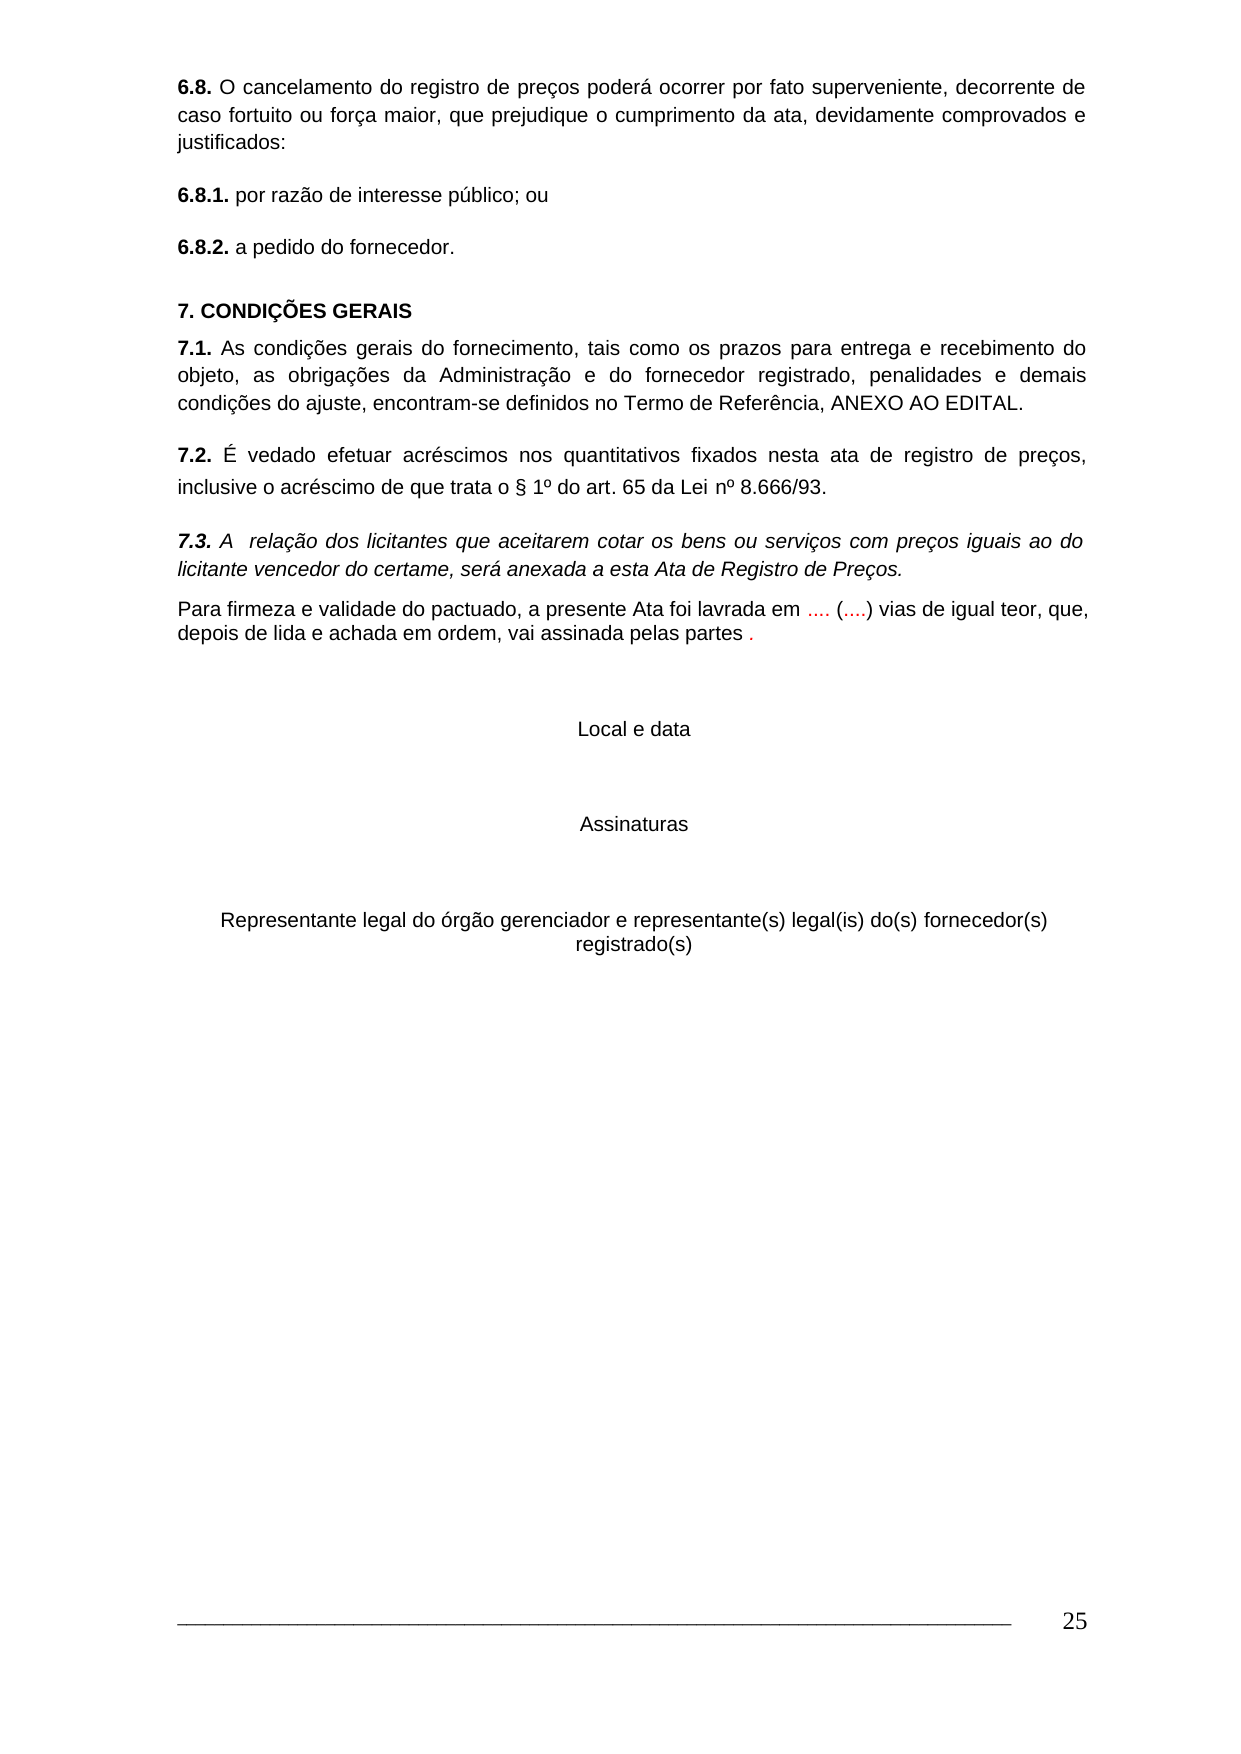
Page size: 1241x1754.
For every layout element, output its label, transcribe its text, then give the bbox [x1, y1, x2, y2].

text 7.2. É vedado efetuar acréscimos nos quantitativos fixados nesta ata de registro de preços, inclusive o acréscimo de que trata o § 1º do art. 65 da Lei nº 8.666/93. [177, 443, 1087, 500]
text Para firmeza e validade do pactuado, a presente Ata foi lavrada em .... (....) vias de igual teor, que, depois de lida e achada em ordem, vai assinada pelas partes . [177, 597, 1089, 644]
text Local e data [177, 716, 1091, 740]
text Representante legal do órgão gerenciador e representante(s) legal(is) do(s) fornecedor(s) registrado(s) [177, 908, 1091, 956]
text 6.8. O cancelamento do registro de preços poderá ocorrer por fato superveniente, decorrente de caso fortuito ou força maior, que prejudique o cumprimento da ata, devidamente comprovados e justificados: [177, 75, 1087, 154]
text 6.8.1. por razão de interesse público; ou [177, 182, 1087, 206]
text Assinaturas [177, 812, 1091, 836]
text 7.1. As condições gerais do fornecimento, tais como os prazos para entrega e recebimento do objeto, as obrigações da Administração e do fornecedor registrado, penalidades e demais condições do ajuste, encontram-se definidos no Termo de Referência, ANEXO AO EDITAL. [177, 335, 1087, 414]
text 7. CONDIÇÕES GERAIS [177, 299, 1087, 323]
text 7.3. A relação dos licitantes que aceitarem cotar os bens ou serviços com preços iguais ao do licitante vencedor do certame, será anexada a esta Ata de Registro de Preços. [177, 529, 1087, 581]
text 6.8.2. a pedido do fornecedor. [177, 235, 1087, 259]
